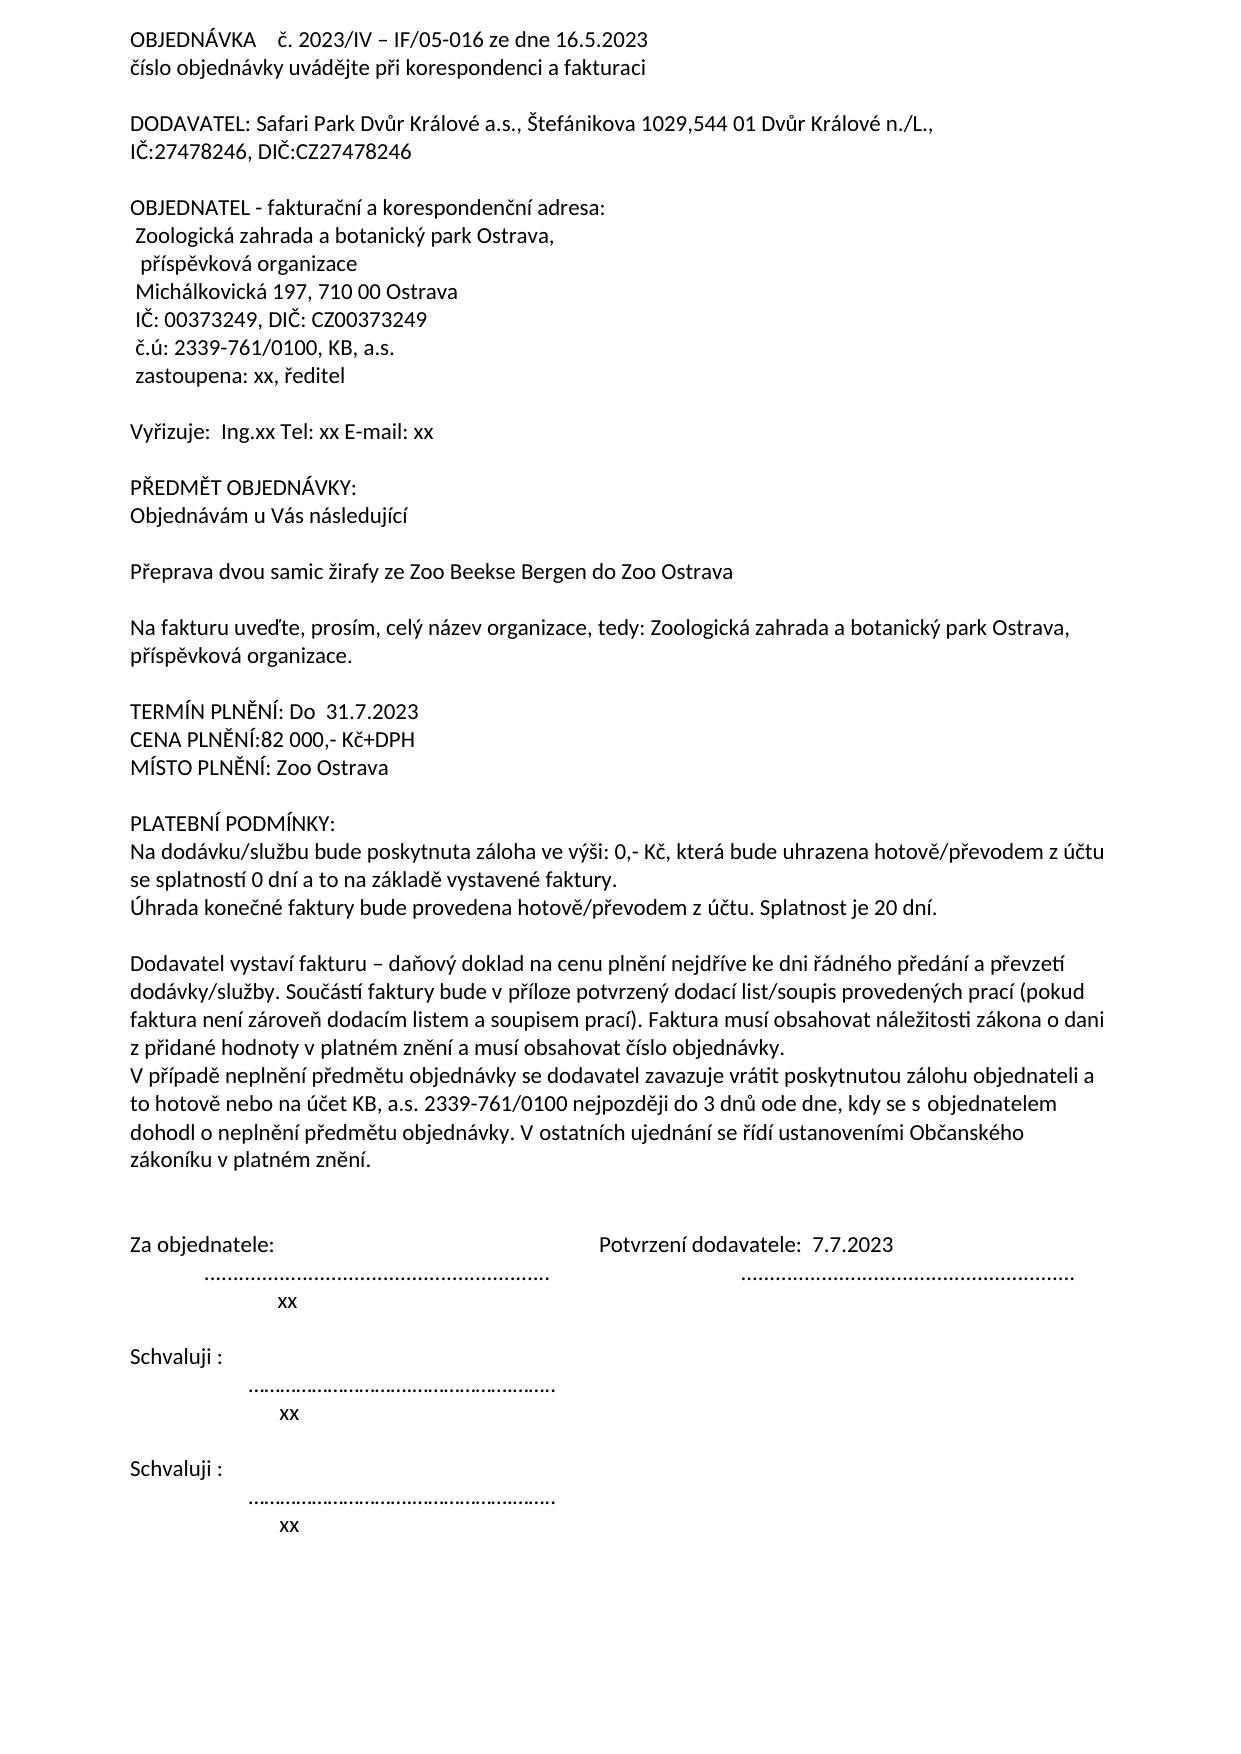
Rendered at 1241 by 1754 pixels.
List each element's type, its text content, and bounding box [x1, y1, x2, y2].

text Schvaluji : [130, 1454, 1110, 1482]
text č.ú: 2339-761/0100, KB, a.s. [130, 333, 1110, 361]
text PŘEDMĚT OBJEDNÁVKY: [130, 445, 1110, 501]
text číslo objednávky uvádějte při korespondenci a fakturaci [130, 53, 1110, 81]
text příspěvková organizace [130, 249, 1110, 277]
text Dodavatel vystaví fakturu – daňový doklad na cenu plnění nejdříve ke dni řádného předání a převzetí dodávky/služby. Součástí faktury bude v příloze potvrzený dodací list/soupis provedených prací (pokud faktura není zároveň dodacím listem a soupisem prací). Faktura musí obsahovat náležitosti zákona o dani z přidané hodnoty v platném znění a musí obsahovat číslo objednávky. [130, 949, 1110, 1062]
text TERMÍN PLNĚNÍ: Do 31.7.2023 CENA PLNĚNÍ:82 000,- Kč+DPH MÍSTO PLNĚNÍ: Zoo Ostrava [130, 669, 1110, 809]
text OBJEDNATEL - fakturační a korespondenční adresa: [130, 193, 1110, 221]
text ………………………….……………….…….. [130, 1370, 1110, 1398]
text V případě neplnění předmětu objednávky se dodavatel zavazuje vrátit poskytnutou zálohu objednateli a to hotově nebo na účet KB, a.s. 2339-761/0100 nejpozději do 3 dnů ode dne, kdy se s objednatelem dohodl o neplnění předmětu objednávky. V ostatních ujednání se řídí ustanoveními Občanského zákoníku v platném znění. [130, 1062, 1110, 1174]
text Michálkovická 197, 710 00 Ostrava [130, 277, 1110, 305]
text xx [130, 1398, 1110, 1426]
text PLATEBNÍ PODMÍNKY: [130, 809, 1110, 837]
text Schvaluji : [130, 1342, 1110, 1370]
text Vyřizuje: Ing.xx Tel: xx E-mail: xx [130, 417, 1110, 445]
text Za objednatele: Potvrzení dodavatele: 7.7.2023 [130, 1230, 1110, 1258]
text DODAVATEL: Safari Park Dvůr Králové a.s., Štefánikova 1029,544 01 Dvůr Králové n./L., IČ:27478246, DIČ:CZ27478246 [130, 109, 1110, 193]
text ………………………….……………….…….. [130, 1482, 1110, 1510]
text Přeprava dvou samic žirafy ze Zoo Beekse Bergen do Zoo Ostrava [130, 557, 1110, 585]
text IČ: 00373249, DIČ: CZ00373249 [130, 305, 1110, 333]
text zastoupena: xx, ředitel [130, 361, 1110, 417]
text xx [130, 1510, 1110, 1538]
text Objednávám u Vás následující [130, 501, 1110, 529]
text xx [130, 1286, 1110, 1314]
text Na fakturu uveďte, prosím, celý název organizace, tedy: Zoologická zahrada a botanický park Ostrava, příspěvková organizace. [130, 613, 1110, 669]
text Úhrada konečné faktury bude provedena hotově/převodem z účtu. Splatnost je 20 dní. [130, 893, 1110, 921]
text Zoologická zahrada a botanický park Ostrava, [130, 221, 1110, 249]
text Na dodávku/službu bude poskytnuta záloha ve výši: 0,- Kč, která bude uhrazena hotově/převodem z účtu se splatností 0 dní a to na základě vystavené faktury. [130, 837, 1110, 893]
text OBJEDNÁVKA č. 2023/IV – IF/05-016 ze dne 16.5.2023 [130, 25, 1110, 53]
text ............................................................ .......................................................... [130, 1258, 1110, 1286]
